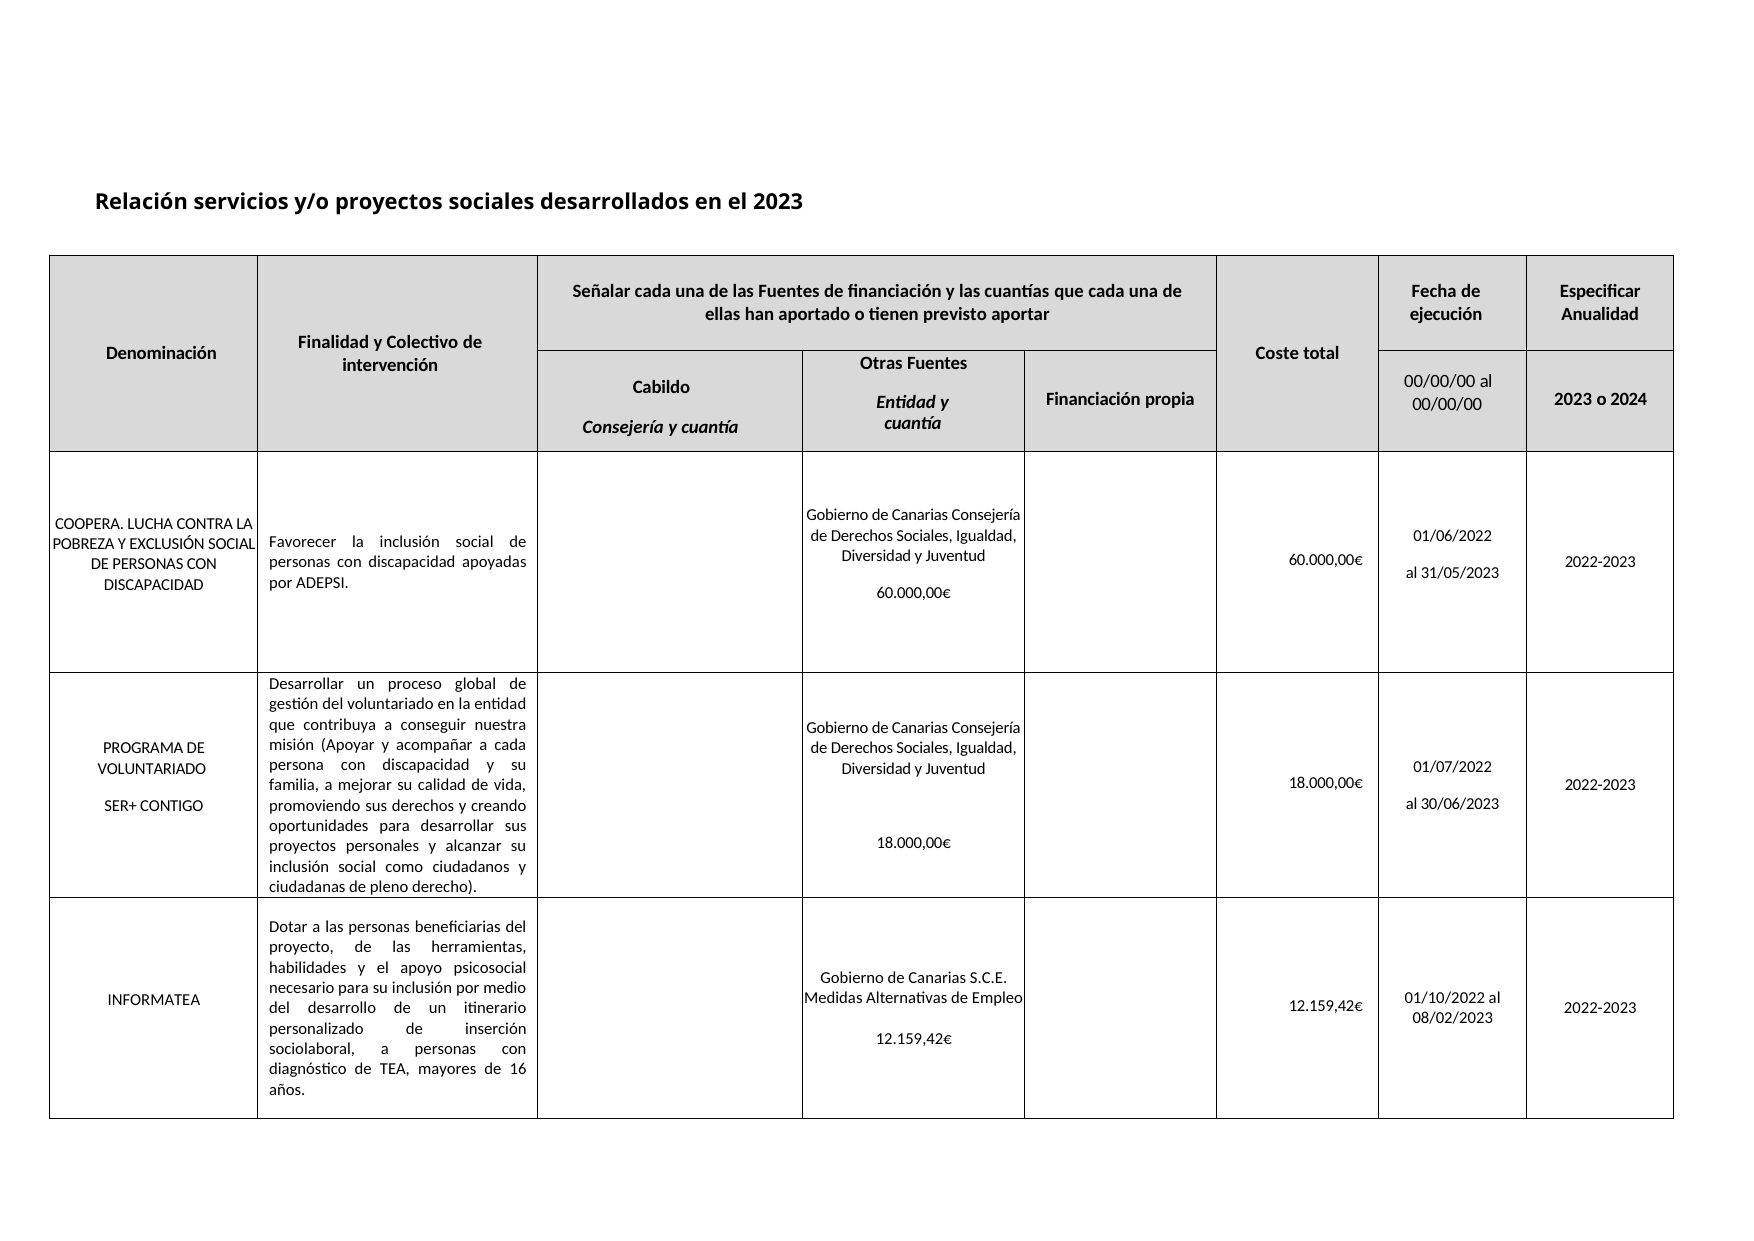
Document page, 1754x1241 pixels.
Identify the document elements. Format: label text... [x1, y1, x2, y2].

table_header Coste total [1217, 256, 1378, 451]
table_cell 2022-2023 [1527, 452, 1673, 672]
table_cell Financiación propia [1025, 351, 1216, 451]
table_header Fecha de ejecución [1379, 256, 1526, 350]
table_cell 00/00/00 al 00/00/00 [1379, 351, 1526, 451]
table_cell Gobierno de Canarias S.C.E. Medidas Alternativas de Empleo 12.159,42€ [803, 898, 1024, 1118]
table_cell [1025, 673, 1216, 897]
table_cell [1025, 452, 1216, 672]
table_cell COOPERA. LUCHA CONTRA LA POBREZA Y EXCLUSIÓN SOCIAL DE PERSONAS CON DISCAPACIDAD [50, 452, 257, 672]
table_header Especificar Anualidad [1527, 256, 1673, 350]
text Relación servicios y/o proyectos sociales desarrollados en el 2023 [94, 186, 1678, 216]
table_cell Dotar a las personas beneficiarias del proyecto, de las herramientas, habilidades y el apoyo psicosocial necesario para su inclusión por medio del desarrollo de un itinerario personalizado de inserción sociolaboral, a personas con diagnóstico de TEA, mayores de 16 años. [258, 898, 537, 1118]
table_cell 18.000,00€ [1217, 673, 1378, 897]
table_cell Desarrollar un proceso global de gestión del voluntariado en la entidad que contribuya a conseguir nuestra misión (Apoyar y acompañar a cada persona con discapacidad y su familia, a mejorar su calidad de vida, promoviendo sus derechos y creando oportunidades para desarrollar sus proyectos personales y alcanzar su inclusión social como ciudadanos y ciudadanas de pleno derecho). [258, 673, 537, 897]
table_header Denominación [50, 256, 257, 451]
table_cell INFORMATEA [50, 898, 257, 1118]
table_cell [1025, 898, 1216, 1118]
table_cell 2022-2023 [1527, 898, 1673, 1118]
table_cell PROGRAMA DE VOLUNTARIADO SER+ CONTIGO [50, 673, 257, 897]
table_cell 01/10/2022 al 08/02/2023 [1379, 898, 1526, 1118]
table_cell 01/07/2022 al 30/06/2023 [1379, 673, 1526, 897]
table_cell 01/06/2022 al 31/05/2023 [1379, 452, 1526, 672]
table_cell 2022-2023 [1527, 673, 1673, 897]
table_cell Cabildo Consejería y cuantía [538, 351, 802, 451]
table_header Finalidad y Colectivo de intervención [258, 256, 537, 451]
table_cell Otras Fuentes Entidad y cuantía [803, 351, 1024, 451]
table_cell Gobierno de Canarias Consejería de Derechos Sociales, Igualdad, Diversidad y Juventud 60.000,00€ [803, 452, 1024, 672]
table_cell 60.000,00€ [1217, 452, 1378, 672]
table_cell [538, 898, 802, 1118]
table_cell Favorecer la inclusión social de personas con discapacidad apoyadas por ADEPSI. [258, 452, 537, 672]
table_cell 12.159,42€ [1217, 898, 1378, 1118]
table_cell Gobierno de Canarias Consejería de Derechos Sociales, Igualdad, Diversidad y Juventud 18.000,00€ [803, 673, 1024, 897]
table_cell [538, 673, 802, 897]
table_header Señalar cada una de las Fuentes de financiación y las cuantías que cada una de ellas han aportado o tienen previsto aportar [538, 256, 1216, 350]
table_cell 2023 o 2024 [1527, 351, 1673, 451]
table_cell [538, 452, 802, 672]
